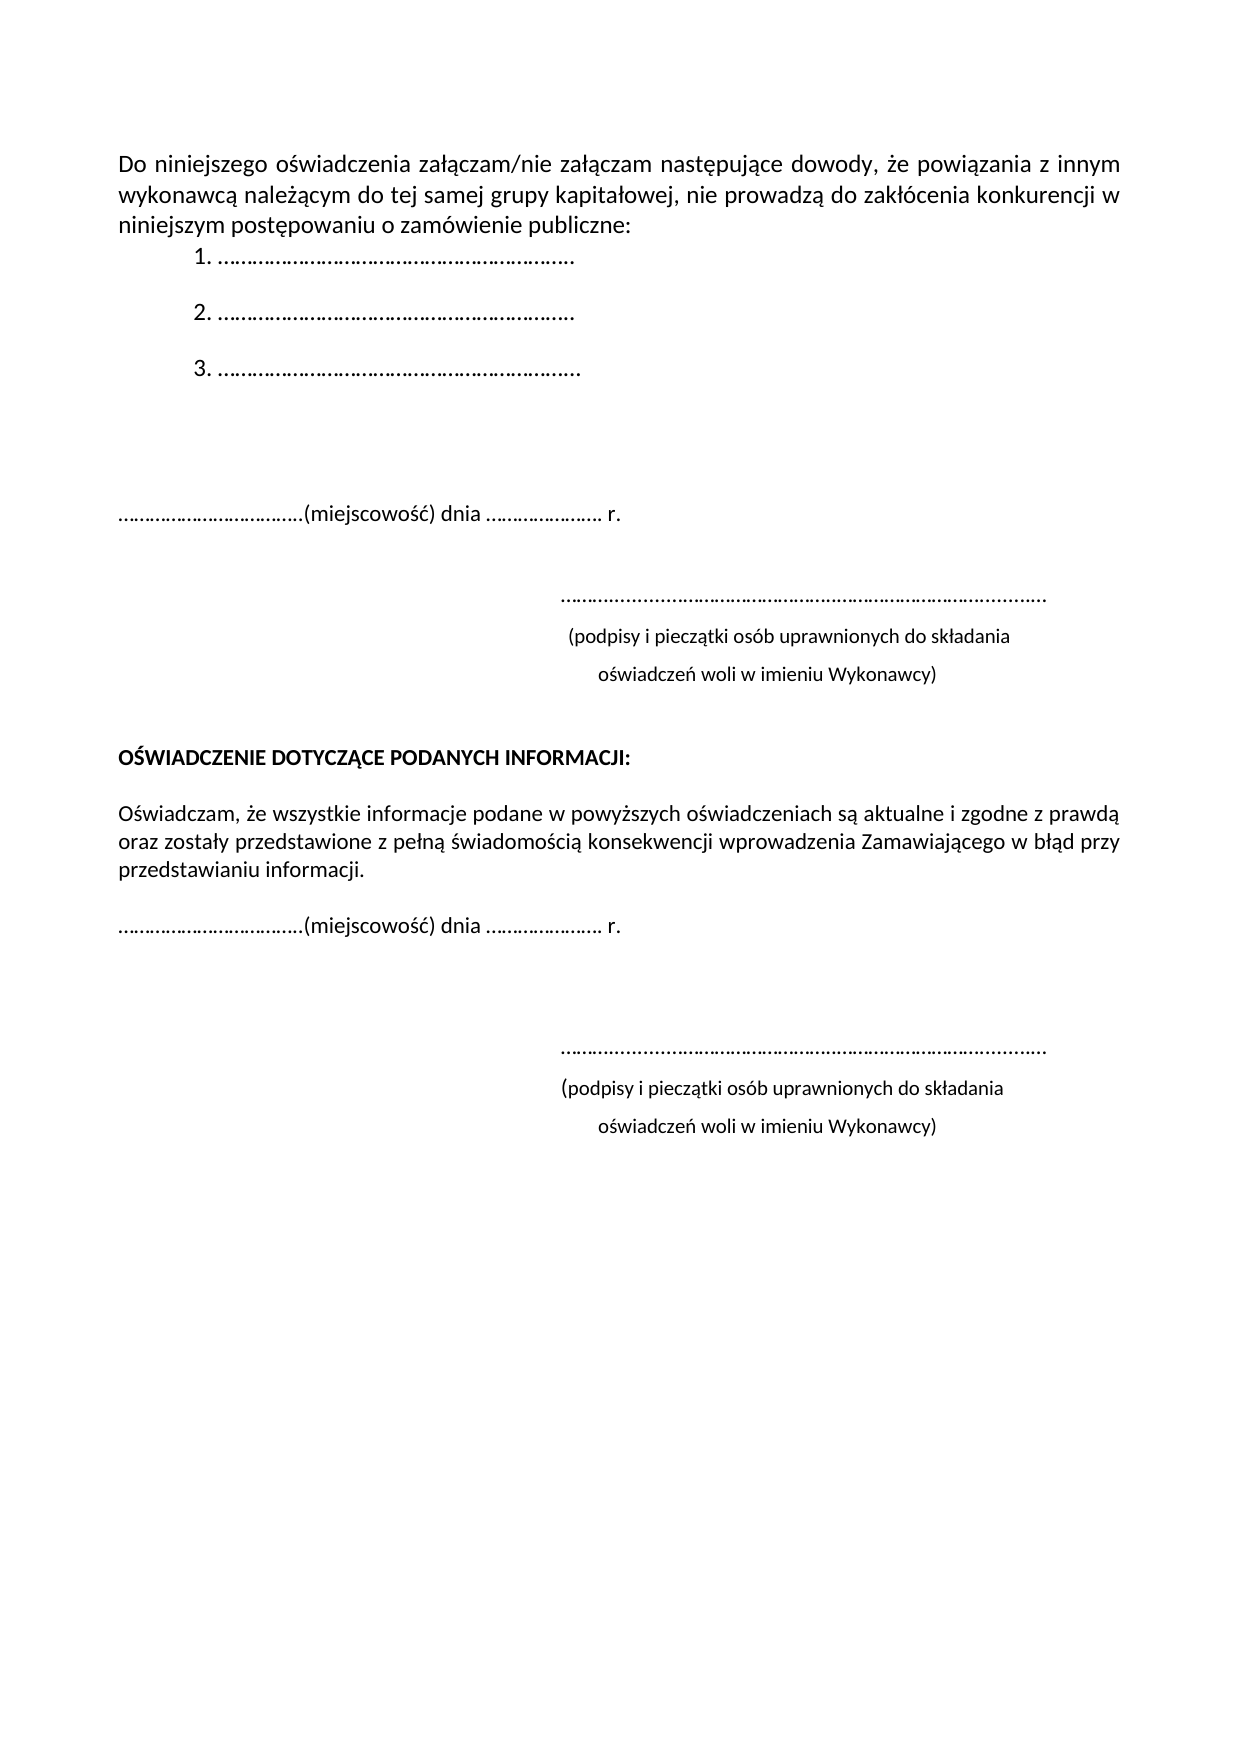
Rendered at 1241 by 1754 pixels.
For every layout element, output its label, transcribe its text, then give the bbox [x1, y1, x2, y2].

list 2. …………………………………………………….. [193, 296, 1122, 327]
text oświadczeń woli w imieniu Wykonawcy) [487, 1113, 1122, 1139]
text Do niniejszego oświadczenia załączam/nie załączam następujące dowody, że powiązania z innym wykonawcą należącym do tej samej grupy kapitałowej, nie prowadzą do zakłócenia konkurencji w niniejszym postępowaniu o zamówienie publiczne: [118, 149, 1122, 240]
list 1. …………………………………………………….. [193, 240, 1122, 271]
text oświadczeń woli w imieniu Wykonawcy) [487, 661, 1122, 687]
text OŚWIADCZENIE DOTYCZĄCE PODANYCH INFORMACJI: [118, 743, 1122, 771]
text (podpisy i pieczątki osób uprawnionych do składania [118, 621, 1122, 649]
text ……………………………..(miejscowość) dnia …………………. r. [118, 499, 1122, 527]
list 3. ……………………………………………………... [193, 352, 1122, 382]
text (podpisy i pieczątki osób uprawnionych do składania [561, 1073, 1122, 1101]
text ……….............………………………..……………………….........… [561, 580, 1122, 608]
text ……………………………..(miejscowość) dnia …………………. r. [118, 911, 1122, 939]
text ……….............………………………..……………………….........… [561, 1032, 1122, 1061]
text Oświadczam, że wszystkie informacje podane w powyższych oświadczeniach są aktualne i zgodne z prawdą oraz zostały przedstawione z pełną świadomością konsekwencji wprowadzenia Zamawiającego w błąd przy przedstawianiu informacji. [118, 799, 1122, 883]
